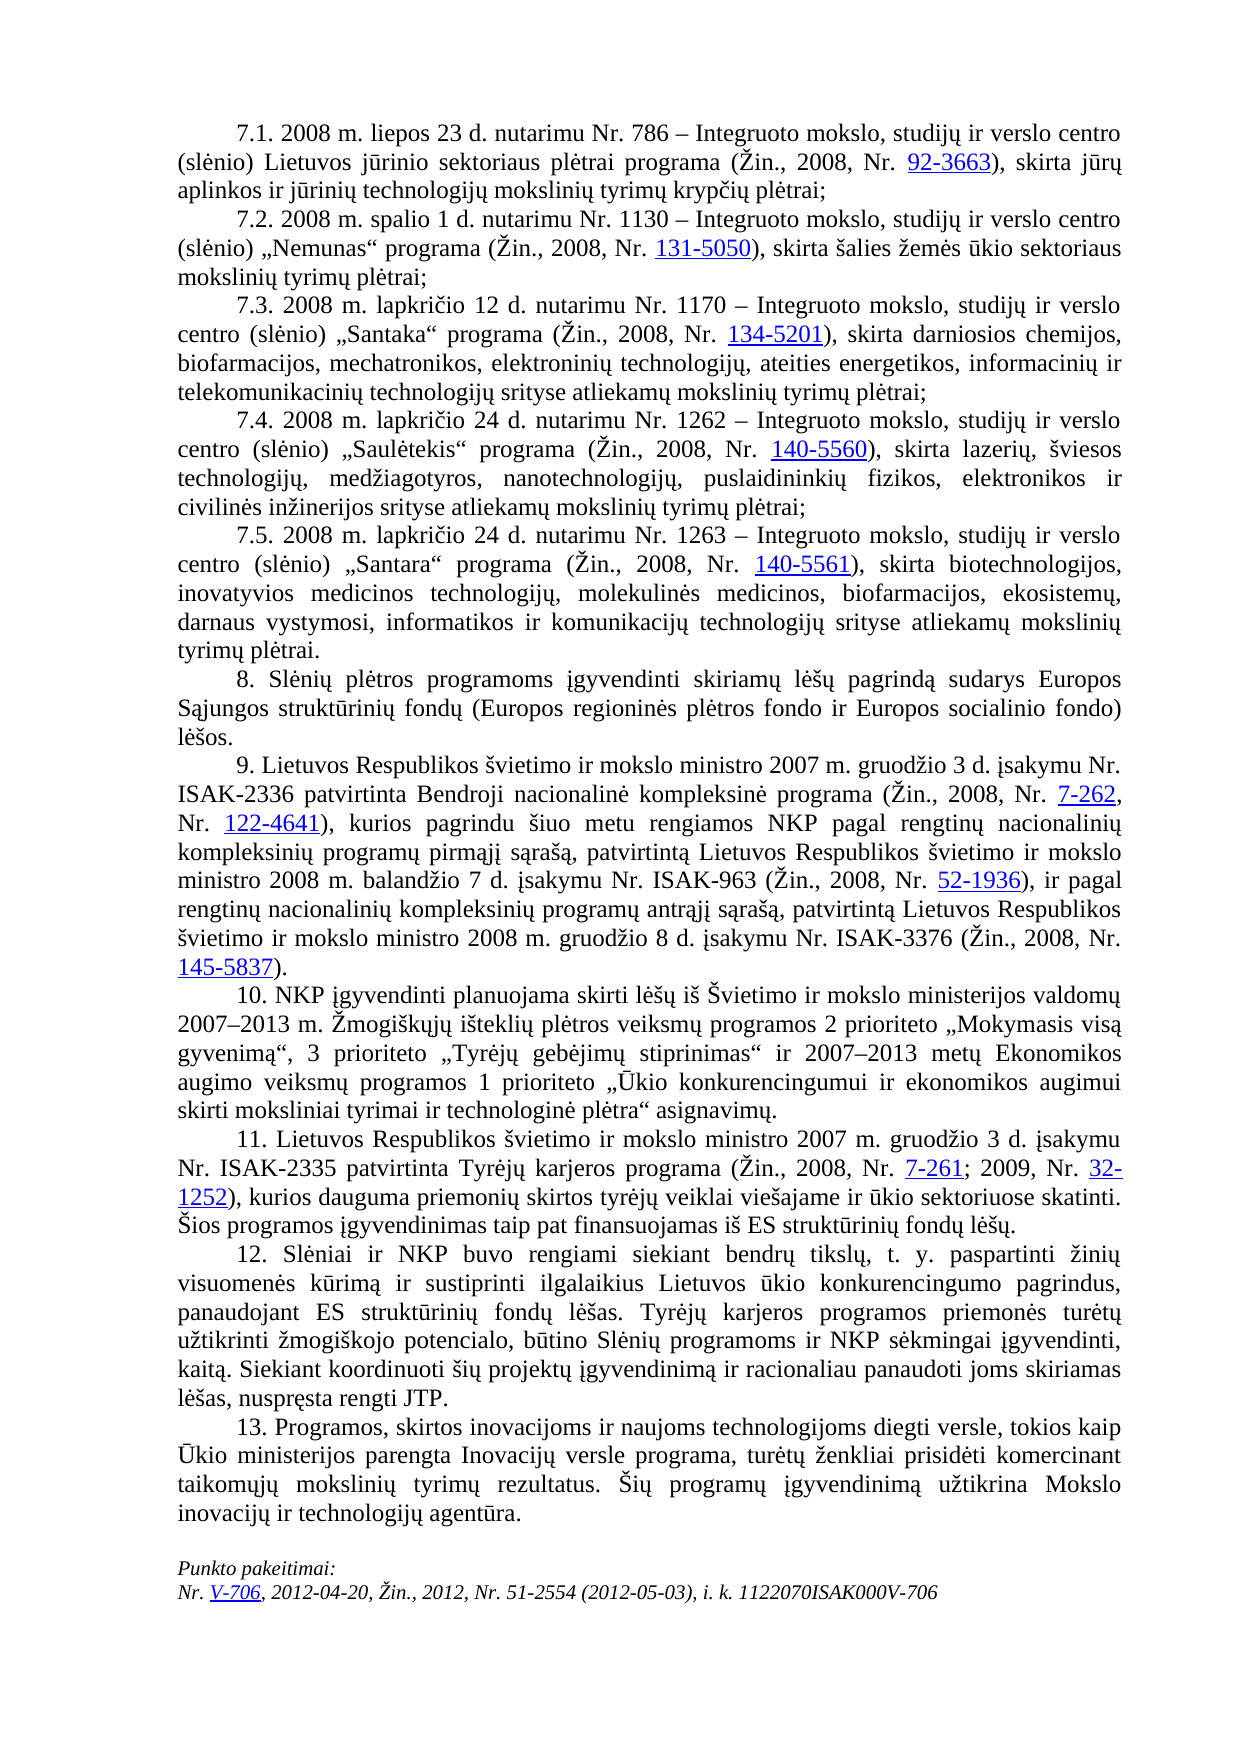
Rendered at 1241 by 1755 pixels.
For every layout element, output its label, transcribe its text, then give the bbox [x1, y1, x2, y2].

text Nr. V-706, 2012-04-20, Žin., 2012, Nr. 51-2554 (2012-05-03), i. k. 1122070ISAK000V-706 [177, 1580, 1122, 1604]
text 10. NKP įgyvendinti planuojama skirti lėšų iš Švietimo ir mokslo ministerijos valdomų 2007–2013 m. Žmogiškųjų išteklių plėtros veiksmų programos 2 prioriteto „Mokymasis visą gyvenimą“, 3 prioriteto „Tyrėjų gebėjimų stiprinimas“ ir 2007–2013 metų Ekonomikos augimo veiksmų programos 1 prioriteto „Ūkio konkurencingumui ir ekonomikos augimui skirti moksliniai tyrimai ir technologinė plėtra“ asignavimų. [177, 981, 1122, 1124]
text 7.5. 2008 m. lapkričio 24 d. nutarimu Nr. 1263 – Integruoto mokslo, studijų ir verslo centro (slėnio) „Santara“ programa (Žin., 2008, Nr. 140-5561), skirta biotechnologijos, inovatyvios medicinos technologijų, molekulinės medicinos, biofarmacijos, ekosistemų, darnaus vystymosi, informatikos ir komunikacijų technologijų srityse atliekamų mokslinių tyrimų plėtrai. [177, 521, 1122, 664]
text 9. Lietuvos Respublikos švietimo ir mokslo ministro 2007 m. gruodžio 3 d. įsakymu Nr. ISAK-2336 patvirtinta Bendroji nacionalinė kompleksinė programa (Žin., 2008, Nr. 7-262, Nr. 122-4641), kurios pagrindu šiuo metu rengiamos NKP pagal rengtinų nacionalinių kompleksinių programų pirmąjį sąrašą, patvirtintą Lietuvos Respublikos švietimo ir mokslo ministro 2008 m. balandžio 7 d. įsakymu Nr. ISAK-963 (Žin., 2008, Nr. 52-1936), ir pagal rengtinų nacionalinių kompleksinių programų antrąjį sąrašą, patvirtintą Lietuvos Respublikos švietimo ir mokslo ministro 2008 m. gruodžio 8 d. įsakymu Nr. ISAK-3376 (Žin., 2008, Nr. 145-5837). [177, 751, 1122, 981]
text 8. Slėnių plėtros programoms įgyvendinti skiriamų lėšų pagrindą sudarys Europos Sąjungos struktūrinių fondų (Europos regioninės plėtros fondo ir Europos socialinio fondo) lėšos. [177, 664, 1122, 751]
text 7.3. 2008 m. lapkričio 12 d. nutarimu Nr. 1170 – Integruoto mokslo, studijų ir verslo centro (slėnio) „Santaka“ programa (Žin., 2008, Nr. 134-5201), skirta darniosios chemijos, biofarmacijos, mechatronikos, elektroninių technologijų, ateities energetikos, informacinių ir telekomunikacinių technologijų srityse atliekamų mokslinių tyrimų plėtrai; [177, 291, 1122, 406]
text 7.4. 2008 m. lapkričio 24 d. nutarimu Nr. 1262 – Integruoto mokslo, studijų ir verslo centro (slėnio) „Saulėtekis“ programa (Žin., 2008, Nr. 140-5560), skirta lazerių, šviesos technologijų, medžiagotyros, nanotechnologijų, puslaidininkių fizikos, elektronikos ir civilinės inžinerijos srityse atliekamų mokslinių tyrimų plėtrai; [177, 406, 1122, 521]
text 12. Slėniai ir NKP buvo rengiami siekiant bendrų tikslų, t. y. paspartinti žinių visuomenės kūrimą ir sustiprinti ilgalaikius Lietuvos ūkio konkurencingumo pagrindus, panaudojant ES struktūrinių fondų lėšas. Tyrėjų karjeros programos priemonės turėtų užtikrinti žmogiškojo potencialo, būtino Slėnių programoms ir NKP sėkmingai įgyvendinti, kaitą. Siekiant koordinuoti šių projektų įgyvendinimą ir racionaliau panaudoti joms skiriamas lėšas, nuspręsta rengti JTP. [177, 1239, 1122, 1412]
text 7.1. 2008 m. liepos 23 d. nutarimu Nr. 786 – Integruoto mokslo, studijų ir verslo centro (slėnio) Lietuvos jūrinio sektoriaus plėtrai programa (Žin., 2008, Nr. 92-3663), skirta jūrų aplinkos ir jūrinių technologijų mokslinių tyrimų krypčių plėtrai; [177, 118, 1122, 204]
text 7.2. 2008 m. spalio 1 d. nutarimu Nr. 1130 – Integruoto mokslo, studijų ir verslo centro (slėnio) „Nemunas“ programa (Žin., 2008, Nr. 131-5050), skirta šalies žemės ūkio sektoriaus mokslinių tyrimų plėtrai; [177, 204, 1122, 291]
text Punkto pakeitimai: [177, 1556, 1122, 1580]
text 13. Programos, skirtos inovacijoms ir naujoms technologijoms diegti versle, tokios kaip Ūkio ministerijos parengta Inovacijų versle programa, turėtų ženkliai prisidėti komercinant taikomųjų mokslinių tyrimų rezultatus. Šių programų įgyvendinimą užtikrina Mokslo inovacijų ir technologijų agentūra. [177, 1412, 1122, 1527]
text 11. Lietuvos Respublikos švietimo ir mokslo ministro 2007 m. gruodžio 3 d. įsakymu Nr. ISAK-2335 patvirtinta Tyrėjų karjeros programa (Žin., 2008, Nr. 7-261; 2009, Nr. 32-1252), kurios dauguma priemonių skirtos tyrėjų veiklai viešajame ir ūkio sektoriuose skatinti. Šios programos įgyvendinimas taip pat finansuojamas iš ES struktūrinių fondų lėšų. [177, 1124, 1122, 1239]
